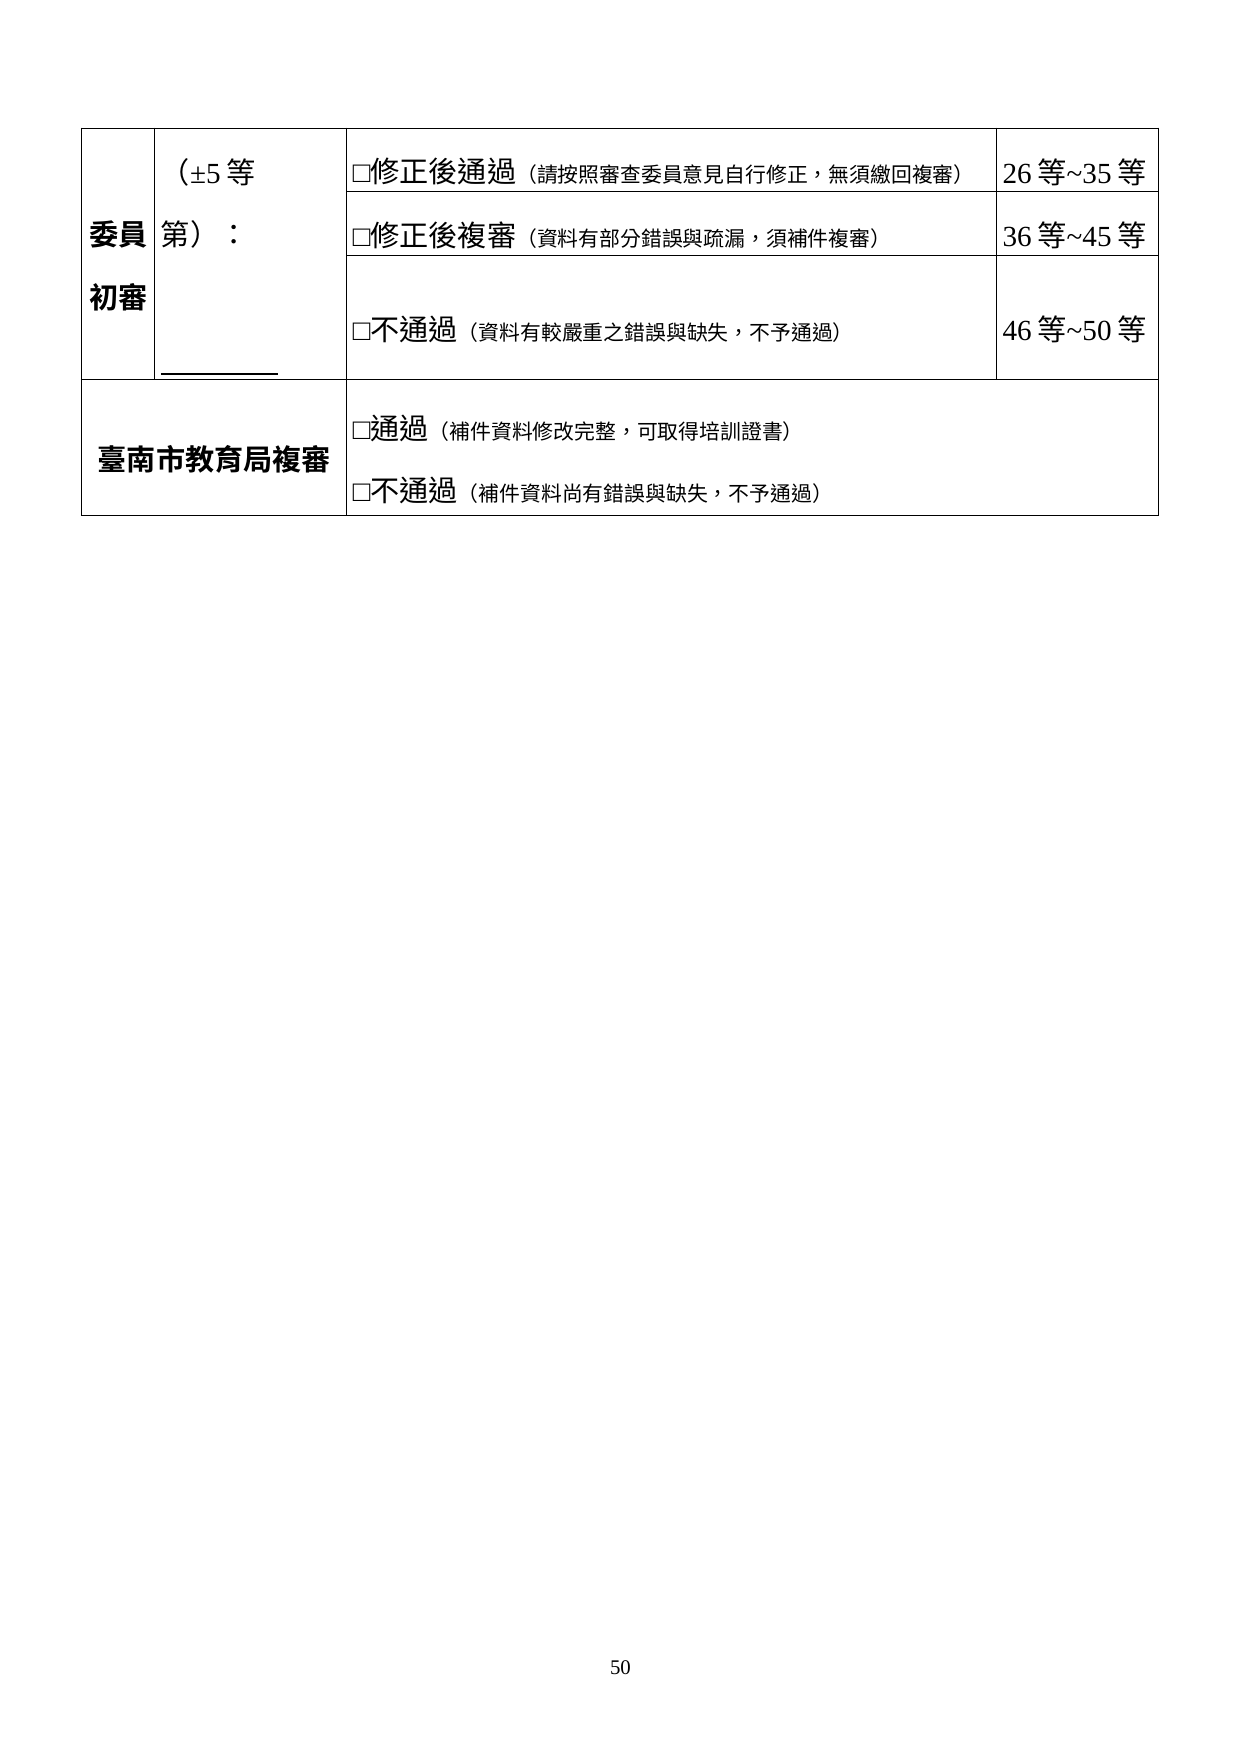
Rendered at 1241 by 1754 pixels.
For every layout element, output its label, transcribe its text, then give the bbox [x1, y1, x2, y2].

table_cell 臺南市教育局複審 [82, 380, 346, 515]
table_cell 26等~35等 [997, 129, 1158, 191]
table_cell □通過（補件資料修改完整，可取得培訓證書） □不通過（補件資料尚有錯誤與缺失，不予通過） [347, 380, 1158, 515]
table_cell 46等~50等 [997, 256, 1158, 379]
table_cell □不通過（資料有較嚴重之錯誤與缺失，不予通過） [347, 256, 996, 379]
table_cell 36等~45等 [997, 192, 1158, 255]
table_cell □修正後複審（資料有部分錯誤與疏漏，須補件複審） [347, 192, 996, 255]
table_cell （±5等第）： [155, 129, 346, 379]
table_cell □修正後通過（請按照審查委員意見自行修正，無須繳回複審） [347, 129, 996, 191]
table_cell 委員初審 [82, 129, 154, 379]
